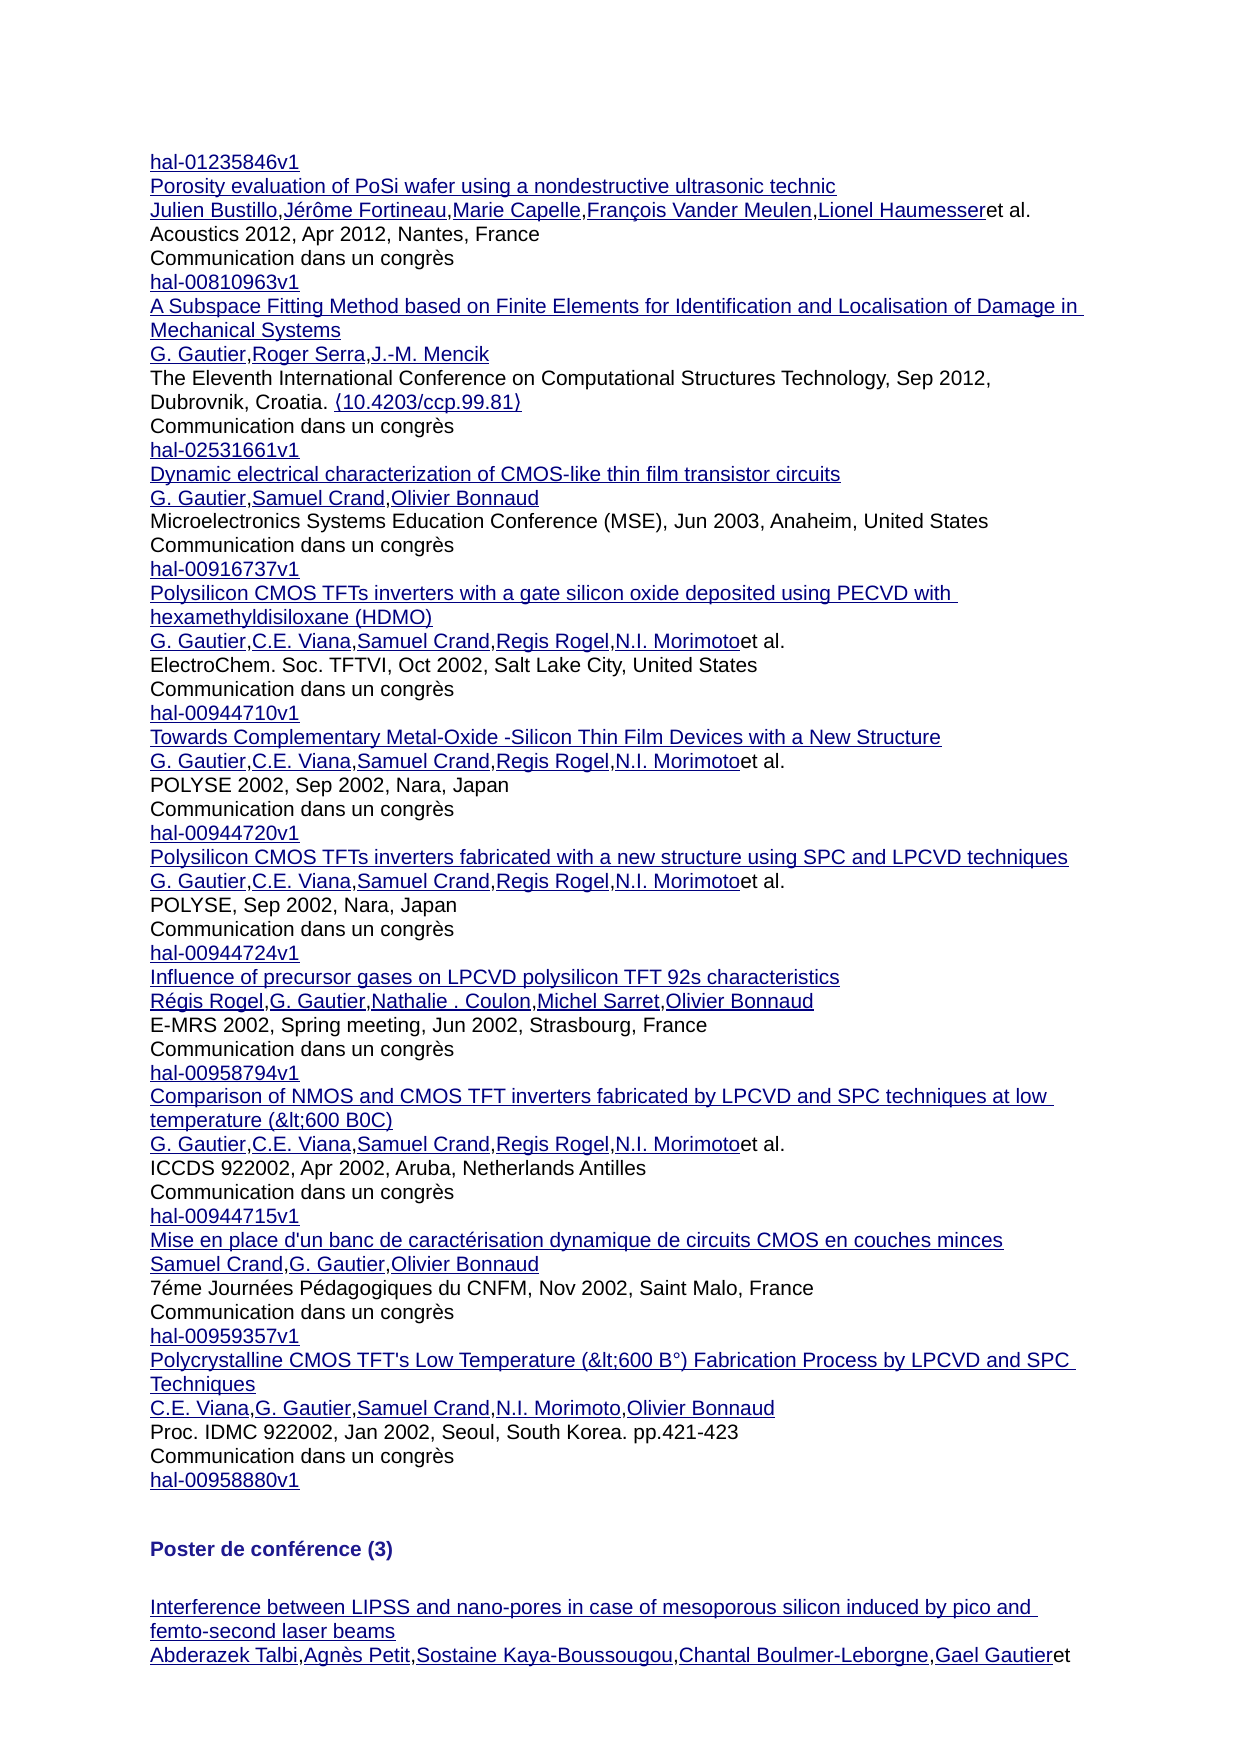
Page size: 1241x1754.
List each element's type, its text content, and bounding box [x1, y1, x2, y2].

table_cell Influence of precursor gases on LPCVD polysilicon TFT 92s characteristics Régis Rogel,G. Gautier,Nathalie . Coulon,Michel Sarret,Olivier Bonnaud E-MRS 2002, Spring meeting, Jun 2002, Strasbourg, France Communication dans un congrès hal-00958794v1 [150, 965, 1090, 1084]
table_cell Polycrystalline CMOS TFT's Low Temperature (&lt;600 B°) Fabrication Process by LPCVD and SPC Techniques C.E. Viana,G. Gautier,Samuel Crand,N.I. Morimoto,Olivier Bonnaud Proc. IDMC 922002, Jan 2002, Seoul, South Korea. pp.421-423 Communication dans un congrès hal-00958880v1 [150, 1348, 1090, 1492]
table_cell Dynamic electrical characterization of CMOS-like thin film transistor circuits G. Gautier,Samuel Crand,Olivier Bonnaud Microelectronics Systems Education Conference (MSE), Jun 2003, Anaheim, United States Communication dans un congrès hal-00916737v1 [150, 461, 1090, 581]
table_cell Polysilicon CMOS TFTs inverters with a gate silicon oxide deposited using PECVD with hexamethyldisiloxane (HDMO) G. Gautier,C.E. Viana,Samuel Crand,Regis Rogel,N.I. Morimotoet al. ElectroChem. Soc. TFTVI, Oct 2002, Salt Lake City, United States Communication dans un congrès hal-00944710v1 [150, 581, 1090, 725]
table_cell Porosity evaluation of PoSi wafer using a nondestructive ultrasonic technic Julien Bustillo,Jérôme Fortineau,Marie Capelle,François Vander Meulen,Lionel Haumesseret al. Acoustics 2012, Apr 2012, Nantes, France Communication dans un congrès hal-00810963v1 [150, 174, 1090, 294]
subtitle Poster de conférence (3) [150, 1536, 1090, 1560]
table_header Interference between LIPSS and nano-pores in case of mesoporous silicon induced by pico and femto-second laser beams Abderazek Talbi,Agnès Petit,Sostaine Kaya-Boussougou,Chantal Boulmer-Leborgne,Gael Gautieret [150, 1595, 1090, 1667]
table_cell Mise en place d'un banc de caractérisation dynamique de circuits CMOS en couches minces Samuel Crand,G. Gautier,Olivier Bonnaud 7éme Journées Pédagogiques du CNFM, Nov 2002, Saint Malo, France Communication dans un congrès hal-00959357v1 [150, 1228, 1090, 1348]
table_cell Towards Complementary Metal-Oxide -Silicon Thin Film Devices with a New Structure G. Gautier,C.E. Viana,Samuel Crand,Regis Rogel,N.I. Morimotoet al. POLYSE 2002, Sep 2002, Nara, Japan Communication dans un congrès hal-00944720v1 [150, 725, 1090, 845]
table_cell A Subspace Fitting Method based on Finite Elements for Identification and Localisation of Damage in Mechanical Systems G. Gautier,Roger Serra,J.-M. Mencik The Eleventh International Conference on Computational Structures Technology, Sep 2012, Dubrovnik, Croatia. ⟨10.4203/ccp.99.81⟩ Communication dans un congrès hal-02531661v1 [150, 294, 1090, 461]
table_cell Comparison of NMOS and CMOS TFT inverters fabricated by LPCVD and SPC techniques at low temperature (&lt;600 B0C) G. Gautier,C.E. Viana,Samuel Crand,Regis Rogel,N.I. Morimotoet al. ICCDS 922002, Apr 2002, Aruba, Netherlands Antilles Communication dans un congrès hal-00944715v1 [150, 1084, 1090, 1228]
table_cell Polysilicon CMOS TFTs inverters fabricated with a new structure using SPC and LPCVD techniques G. Gautier,C.E. Viana,Samuel Crand,Regis Rogel,N.I. Morimotoet al. POLYSE, Sep 2002, Nara, Japan Communication dans un congrès hal-00944724v1 [150, 845, 1090, 964]
table_cell hal-01235846v1 [150, 150, 1090, 174]
